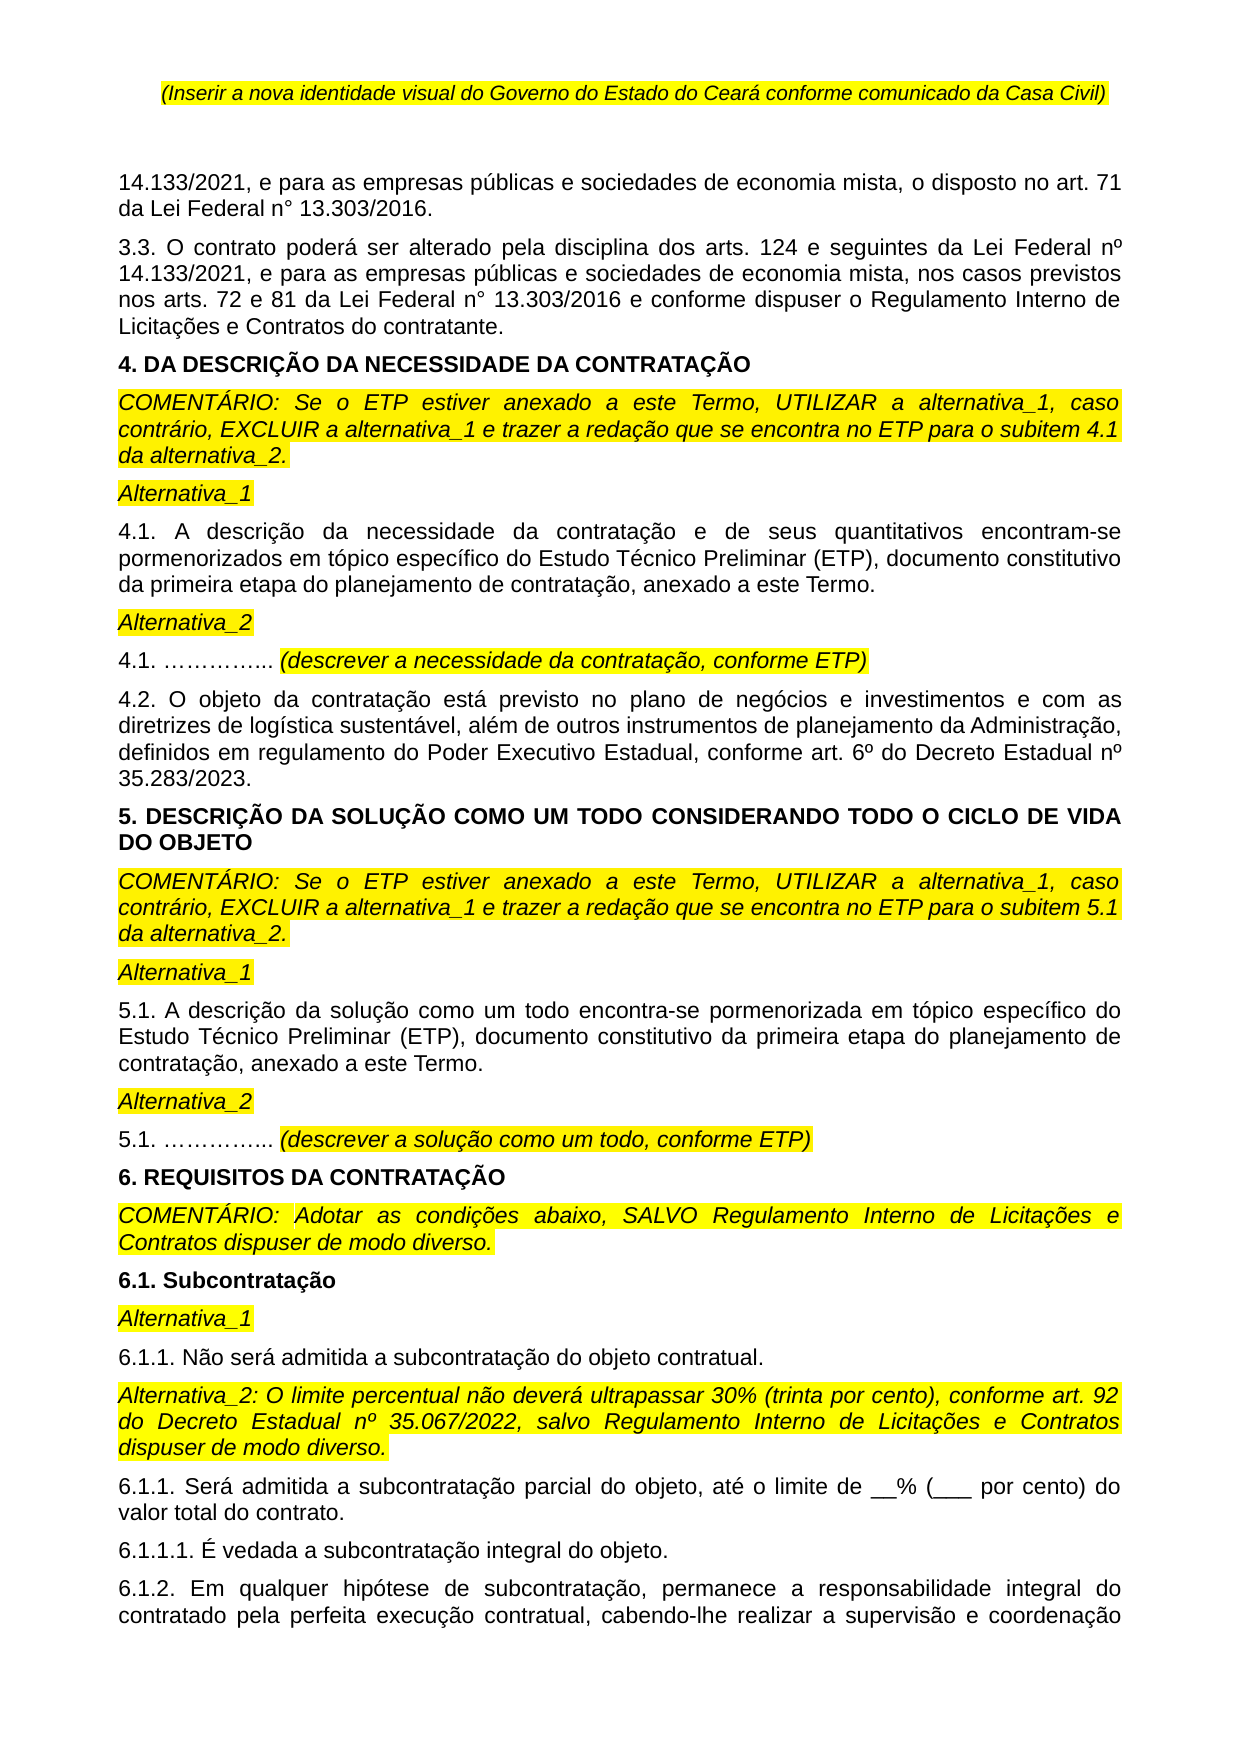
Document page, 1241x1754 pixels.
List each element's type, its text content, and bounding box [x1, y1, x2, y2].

text Alternativa_2 [118, 1088, 1122, 1114]
text 14.133/2021, e para as empresas públicas e sociedades de economia mista, o disposto no art. 71 da Lei Federal n° 13.303/2016. [118, 169, 1122, 222]
text 6.1.1.1. É vedada a subcontratação integral do objeto. [118, 1537, 1122, 1563]
text 4. DA DESCRIÇÃO DA NECESSIDADE DA CONTRATAÇÃO [118, 351, 1122, 377]
text 6.1. Subcontratação [118, 1267, 1122, 1293]
text Alternativa_2: O limite percentual não deverá ultrapassar 30% (trinta por cento), conforme art. 92 do Decreto Estadual nº 35.067/2022, salvo Regulamento Interno de Licitações e Contratos dispuser de modo diverso. [118, 1382, 1122, 1461]
text Alternativa_1 [118, 1305, 1122, 1332]
text 6.1.1. Não será admitida a subcontratação do objeto contratual. [118, 1343, 1122, 1370]
text COMENTÁRIO: Se o ETP estiver anexado a este Termo, UTILIZAR a alternativa_1, caso contrário, EXCLUIR a alternativa_1 e trazer a redação que se encontra no ETP para o subitem 4.1 da alternativa_2. [118, 389, 1122, 468]
text 4.1. …………... (descrever a necessidade da contratação, conforme ETP) [118, 647, 1122, 674]
text Alternativa_1 [118, 958, 1122, 985]
text 5.1. …………... (descrever a solução como um todo, conforme ETP) [118, 1126, 1122, 1152]
text 4.2. O objeto da contratação está previsto no plano de negócios e investimentos e com as diretrizes de logística sustentável, além de outros instrumentos de planejamento da Administração, definidos em regulamento do Poder Executivo Estadual, conforme art. 6º do Decreto Estadual nº 35.283/2023. [118, 686, 1122, 791]
text COMENTÁRIO: Adotar as condições abaixo, SALVO Regulamento Interno de Licitações e Contratos dispuser de modo diverso. [118, 1202, 1122, 1255]
text Alternativa_1 [118, 480, 1122, 506]
text 4.1. A descrição da necessidade da contratação e de seus quantitativos encontram-se pormenorizados em tópico específico do Estudo Técnico Preliminar (ETP), documento constitutivo da primeira etapa do planejamento de contratação, anexado a este Termo. [118, 518, 1122, 597]
text 6.1.1. Será admitida a subcontratação parcial do objeto, até o limite de __% (___ por cento) do valor total do contrato. [118, 1473, 1122, 1525]
text 5. DESCRIÇÃO DA SOLUÇÃO COMO UM TODO CONSIDERANDO TODO O CICLO DE VIDA DO OBJETO [118, 803, 1122, 856]
text 3.3. O contrato poderá ser alterado pela disciplina dos arts. 124 e seguintes da Lei Federal nº 14.133/2021, e para as empresas públicas e sociedades de economia mista, nos casos previstos nos arts. 72 e 81 da Lei Federal n° 13.303/2016 e conforme dispuser o Regulamento Interno de Licitações e Contratos do contratante. [118, 234, 1122, 339]
text 6.1.2. Em qualquer hipótese de subcontratação, permanece a responsabilidade integral do contratado pela perfeita execução contratual, cabendo-lhe realizar a supervisão e coordenação [118, 1575, 1122, 1628]
text 6. REQUISITOS DA CONTRATAÇÃO [118, 1164, 1122, 1191]
text Alternativa_2 [118, 609, 1122, 636]
text COMENTÁRIO: Se o ETP estiver anexado a este Termo, UTILIZAR a alternativa_1, caso contrário, EXCLUIR a alternativa_1 e trazer a redação que se encontra no ETP para o subitem 5.1 da alternativa_2. [118, 868, 1122, 947]
text 5.1. A descrição da solução como um todo encontra-se pormenorizada em tópico específico do Estudo Técnico Preliminar (ETP), documento constitutivo da primeira etapa do planejamento de contratação, anexado a este Termo. [118, 997, 1122, 1076]
